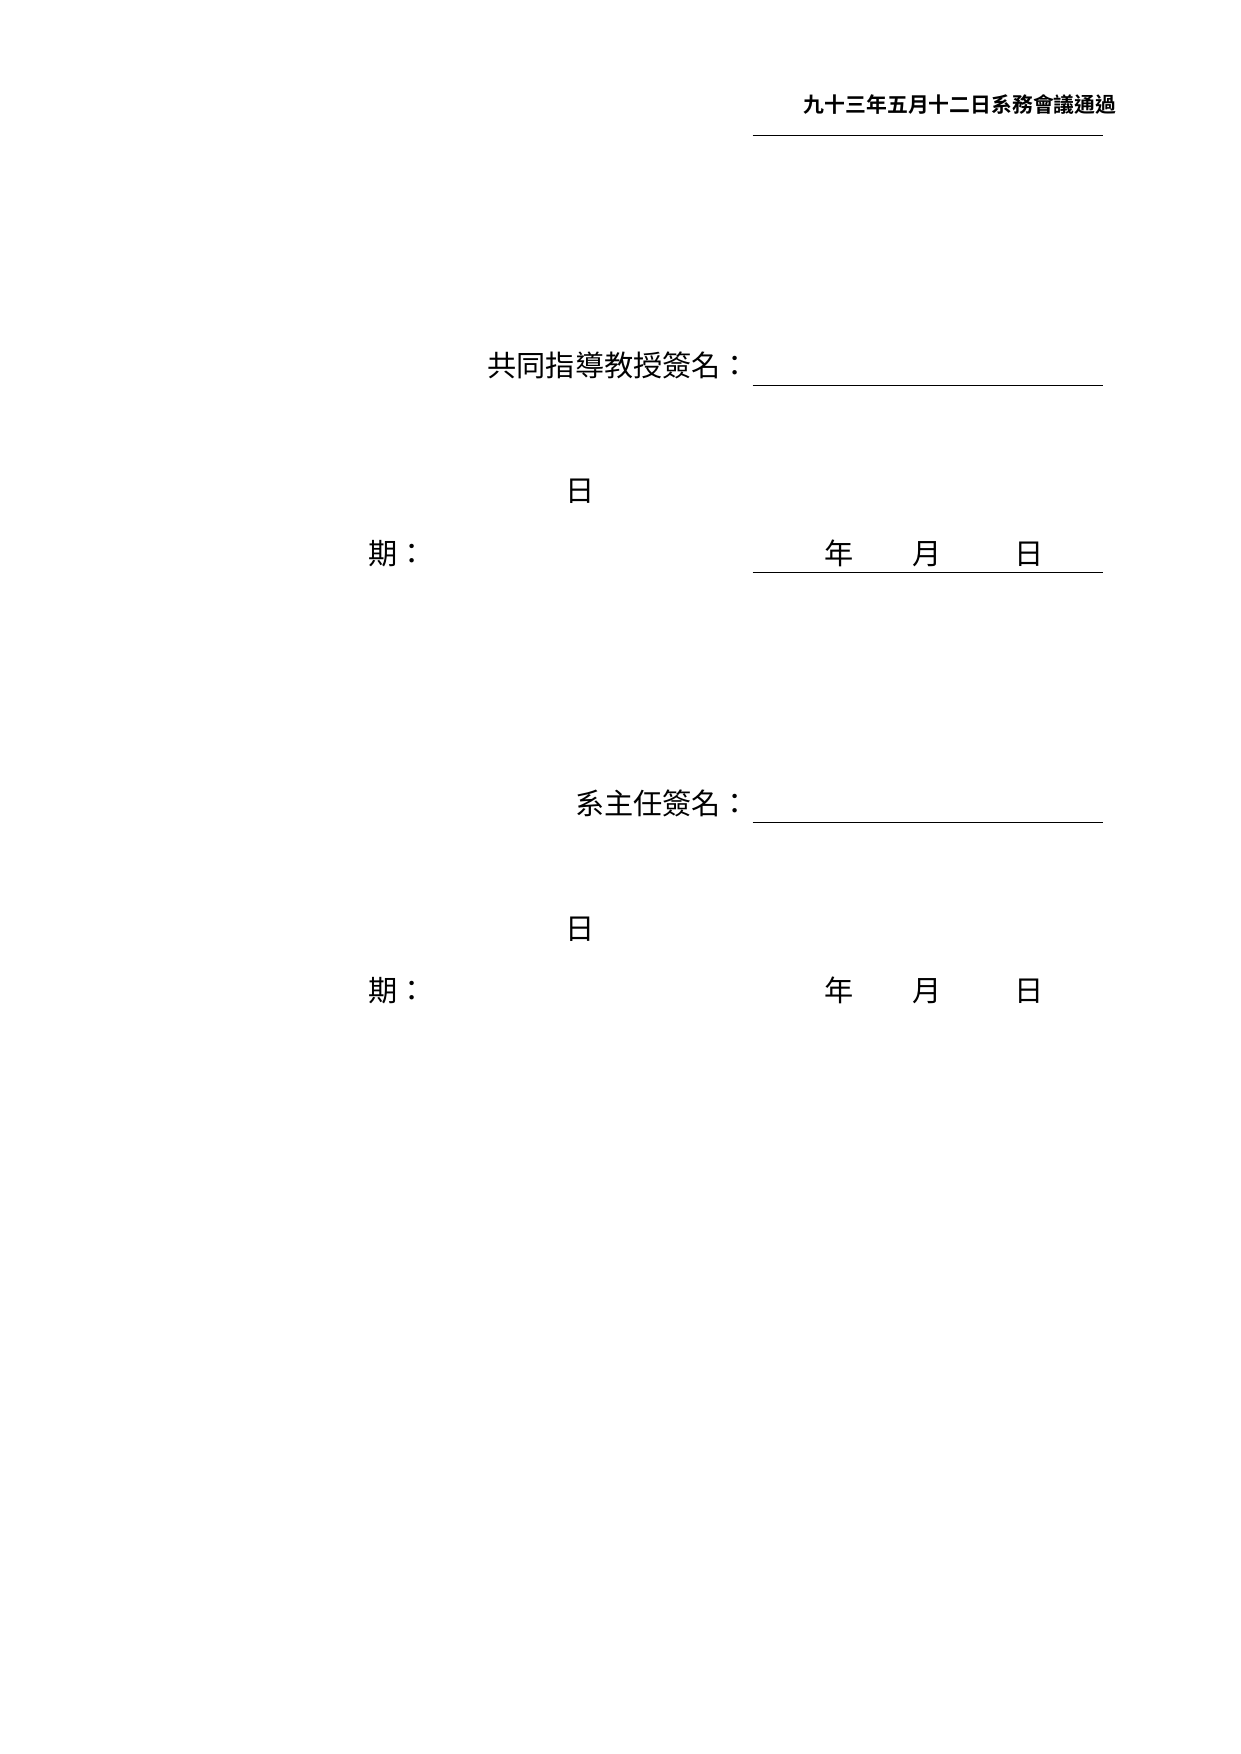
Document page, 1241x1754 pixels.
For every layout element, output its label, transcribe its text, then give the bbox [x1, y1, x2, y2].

table_cell 系主任簽名： [290, 572, 753, 822]
table_cell 共同指導教授簽名： [290, 135, 753, 385]
table_cell [753, 136, 1103, 385]
table_cell 日 期： [290, 385, 753, 572]
table_cell 日 期： [290, 822, 753, 1010]
table_cell 年 月 日 [753, 823, 1103, 1010]
table_cell [753, 573, 1103, 822]
table_cell 年 月 日 [753, 386, 1103, 572]
